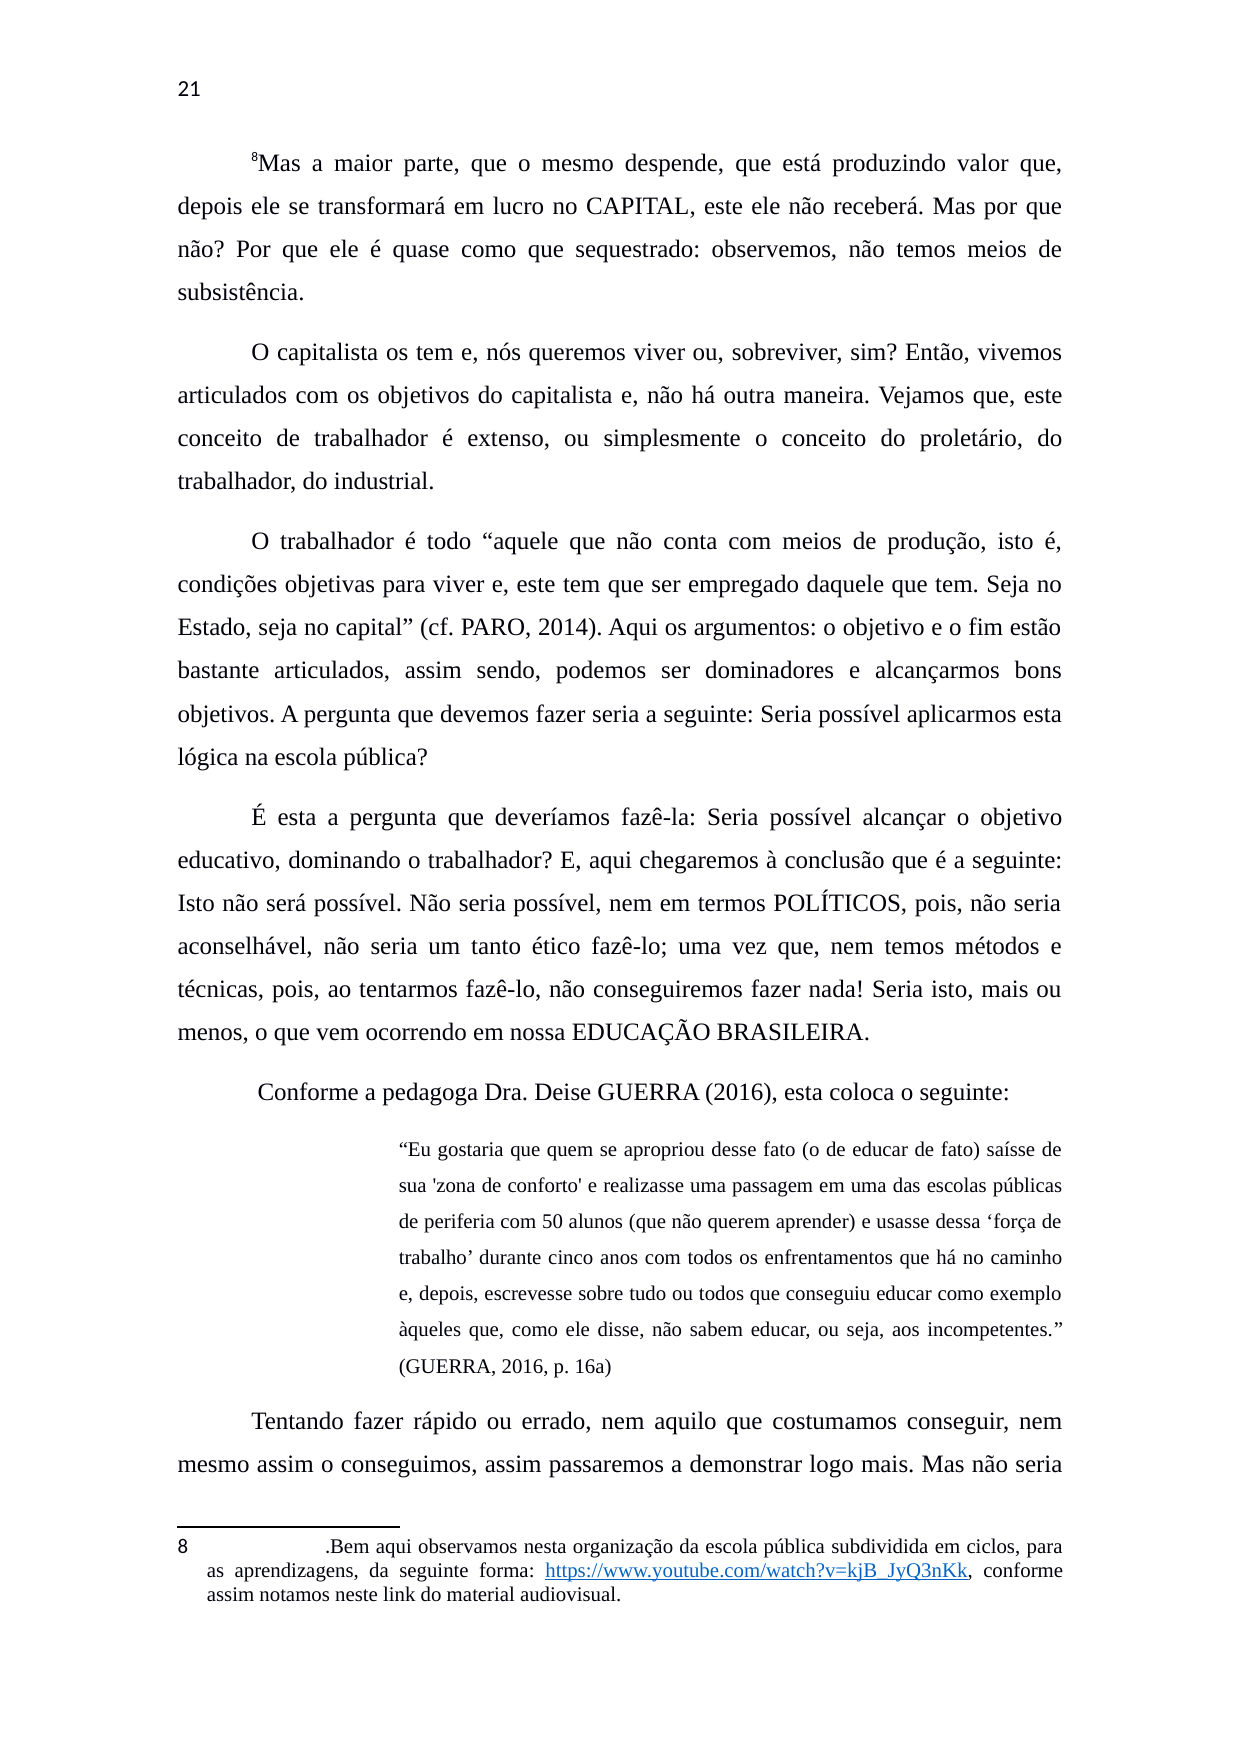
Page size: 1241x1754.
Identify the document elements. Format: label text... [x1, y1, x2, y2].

text O capitalista os tem e, nós queremos viver ou, sobreviver, sim? Então, vivemos articulados com os objetivos do capitalista e, não há outra maneira. Vejamos que, este conceito de trabalhador é extenso, ou simplesmente o conceito do proletário, do trabalhador, do industrial. [177, 337, 1063, 495]
text É esta a pergunta que deveríamos fazê-la: Seria possível alcançar o objetivo educativo, dominando o trabalhador? E, aqui chegaremos à conclusão que é a seguinte: Isto não será possível. Não seria possível, nem em termos POLÍTICOS, pois, não seria aconselhável, não seria um tanto ético fazê-lo; uma vez que, nem temos métodos e técnicas, pois, ao tentarmos fazê-lo, não conseguiremos fazer nada! Seria isto, mais ou menos, o que vem ocorrendo em nossa EDUCAÇÃO BRASILEIRA. [177, 802, 1063, 1046]
text O trabalhador é todo “aquele que não conta com meios de produção, isto é, condições objetivas para viver e, este tem que ser empregado daquele que tem. Seja no Estado, seja no capital” (cf. PARO, 2014). Aqui os argumentos: o objetivo e o fim estão bastante articulados, assim sendo, podemos ser dominadores e alcançarmos bons objetivos. A pergunta que devemos fazer seria a seguinte: Seria possível aplicarmos esta lógica na escola pública? [177, 526, 1063, 771]
text Mas a maior parte, que o mesmo despende, que está produzindo valor que, depois ele se transformará em lucro no CAPITAL, este ele não receberá. Mas por que não? Por que ele é quase como que sequestrado: observemos, não temos meios de subsistência. [177, 148, 1063, 306]
text Conforme a pedagoga Dra. Deise GUERRA (2016), esta coloca o seguinte: [177, 1077, 1063, 1106]
text “Eu gostaria que quem se apropriou desse fato (o de educar de fato) saísse de sua 'zona de conforto' e realizasse uma passagem em uma das escolas públicas de periferia com 50 alunos (que não querem aprender) e usasse dessa ‘força de trabalho’ durante cinco anos com todos os enfrentamentos que há no caminho e, depois, escrevesse sobre tudo ou todos que conseguiu educar como exemplo àqueles que, como ele disse, não sabem educar, ou seja, aos incompetentes.﻿” (GUERRA, 2016, p. 16a) [398, 1137, 1063, 1378]
text .Bem aqui observamos nesta organização da escola pública subdividida em ciclos, para as aprendizagens, da seguinte forma: https://www.youtube.com/watch?v=kjB_JyQ3nKk, conforme assim notamos neste link do material audiovisual. [177, 1533, 1063, 1606]
text Tentando fazer rápido ou errado, nem aquilo que costumamos conseguir, nem mesmo assim o conseguimos, assim passaremos a demonstrar logo mais. Mas não seria [177, 1406, 1063, 1478]
